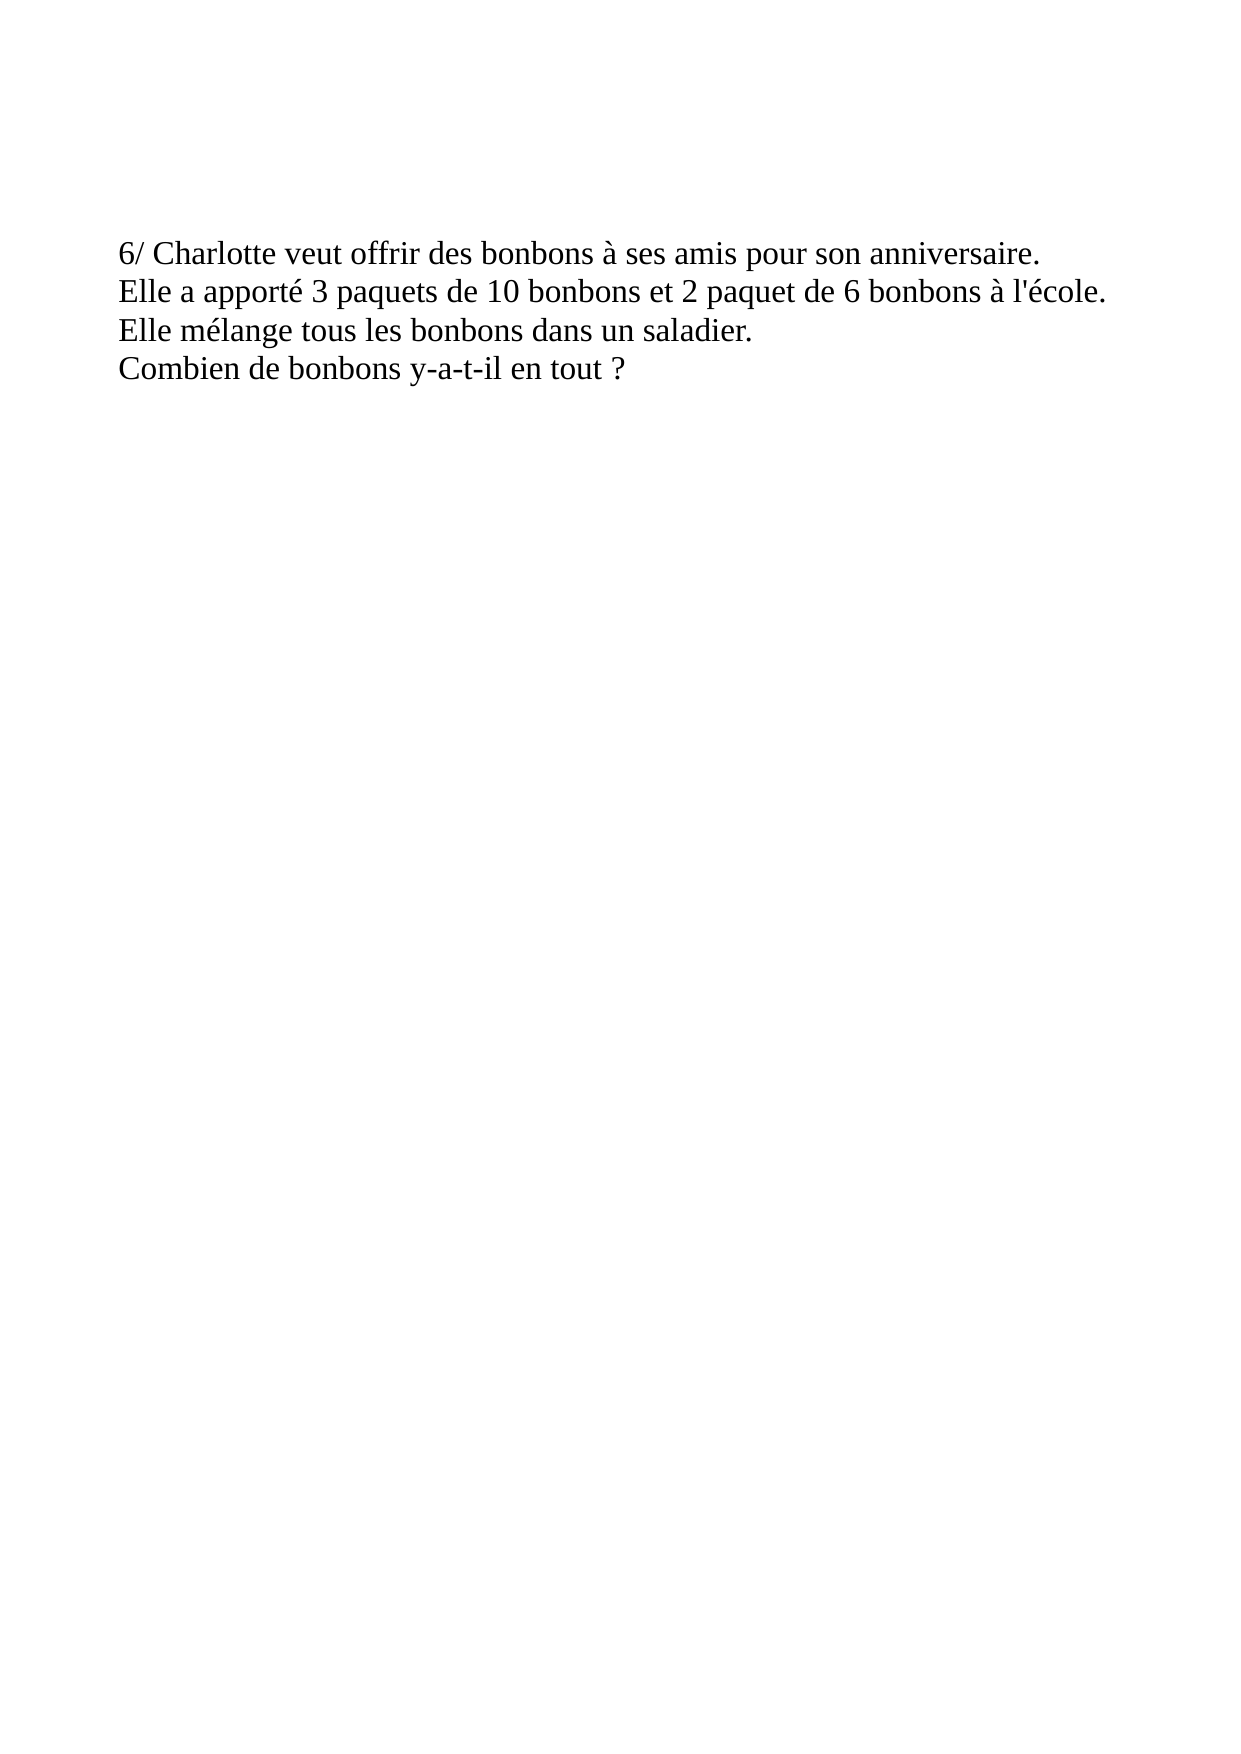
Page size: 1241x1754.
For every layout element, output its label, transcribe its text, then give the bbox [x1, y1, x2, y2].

text 6/ Charlotte veut offrir des bonbons à ses amis pour son anniversaire. [118, 233, 1122, 271]
text Combien de bonbons y-a-t-il en tout ? [118, 348, 1122, 386]
text Elle a apporté 3 paquets de 10 bonbons et 2 paquet de 6 bonbons à l'école. Elle mélange tous les bonbons dans un saladier. [118, 271, 1122, 348]
